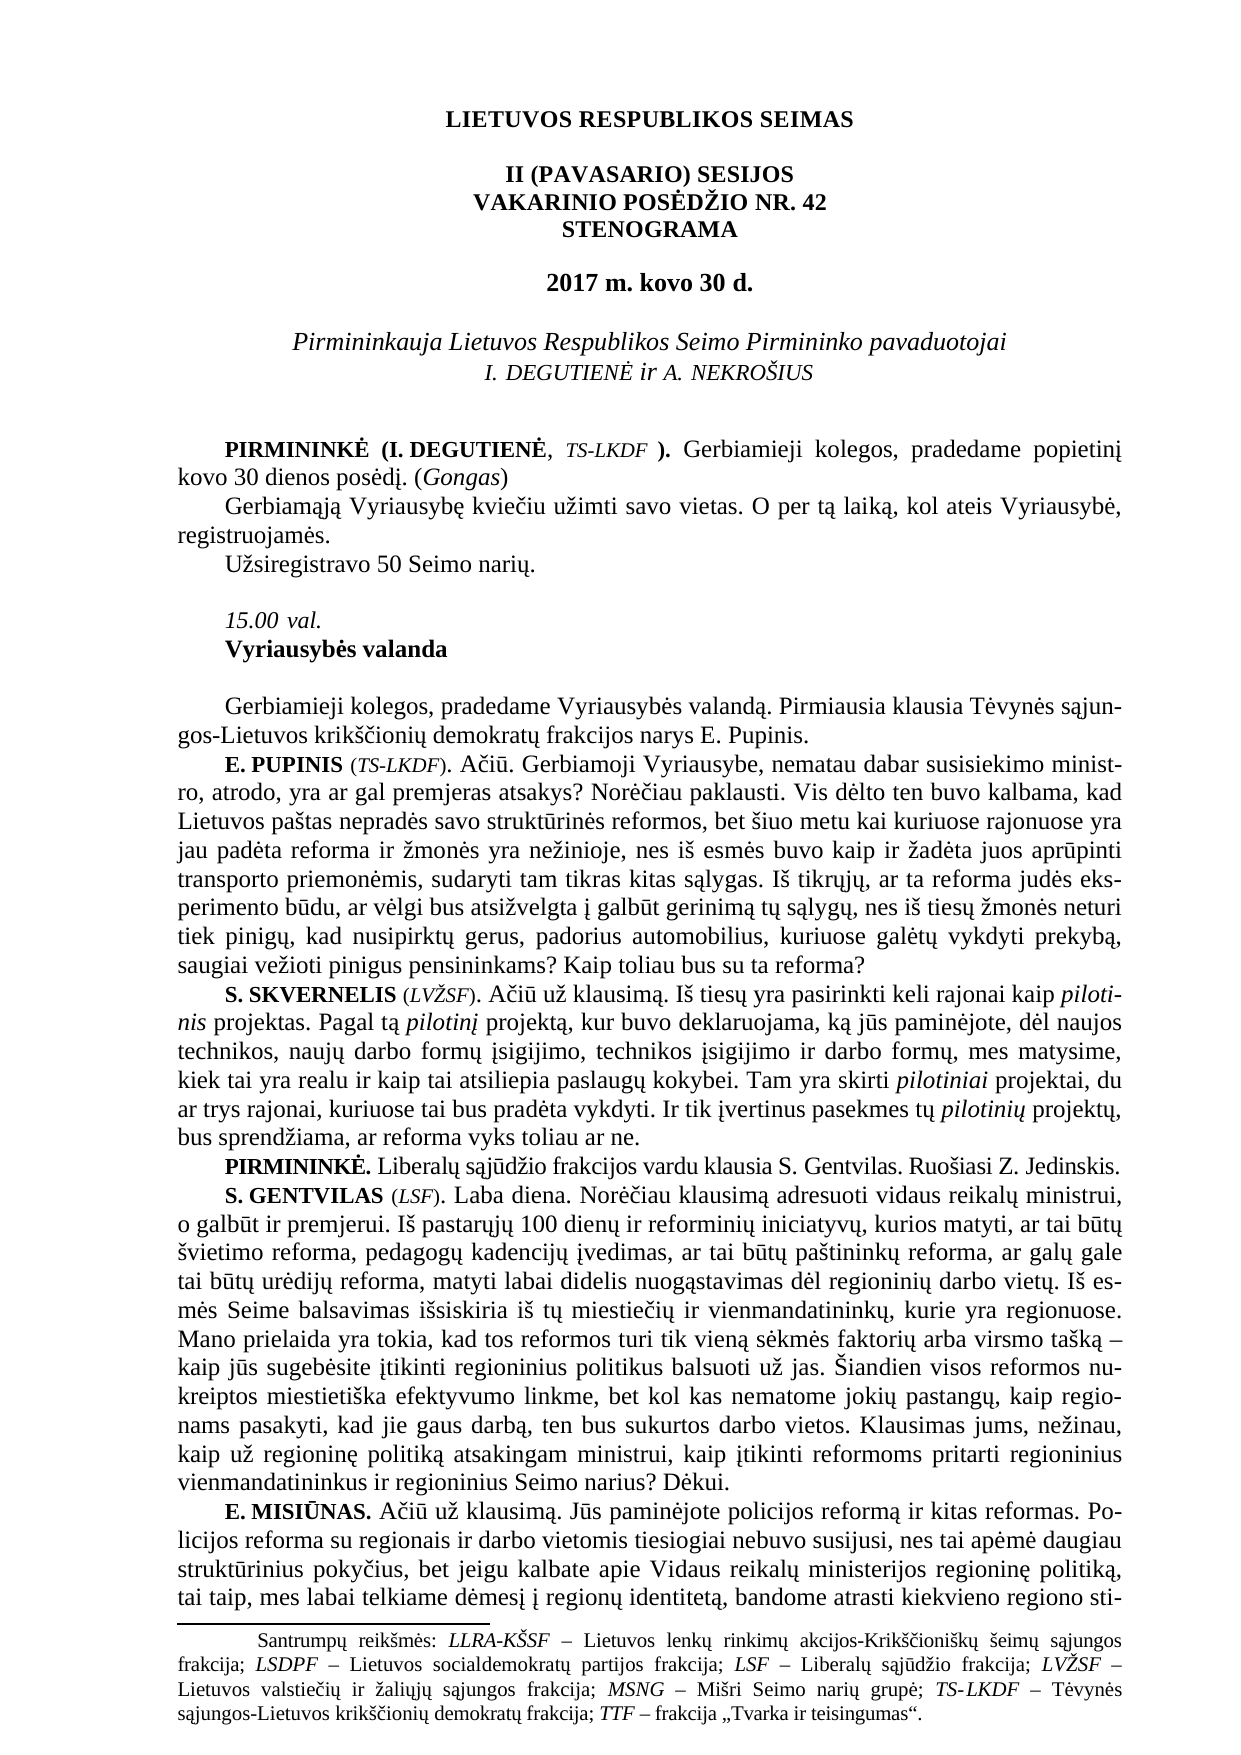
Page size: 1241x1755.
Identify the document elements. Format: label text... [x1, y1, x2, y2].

title II (PAVASARIO) SESIJOS [177, 160, 1122, 187]
text Santrumpų reikšmės: LLRA-KŠSF – Lietuvos lenkų rinkimų akcijos-Krikščioniškų šeimų sąjungos frakcija; LSDPF – Lietuvos social­demokratų partijos frakcija; LSF – Liberalų sąjūdžio frakcija; LVŽSF – Lietuvos valstiečių ir žaliųjų sąjungos frakcija; MSNG – Mišri Seimo narių grupė; TS‑LKDF – Tėvynės sąjungos-Lietuvos krikščionių demokratų frakcija; TTF – frakcija „Tvarka ir teisingumas“. [177, 1624, 1122, 1724]
text S. SKVERNELIS (LVŽSF). Ačiū už klau­si­mą. Iš tie­sų yra pa­si­rink­ti ke­li ra­jo­nai kaip pi­lo­ti­nis pro­jek­tas. Pa­gal tą pi­lo­ti­nį pro­jek­tą, kur bu­vo de­kla­ruo­ja­ma, ką jūs pa­mi­nė­jo­te, dėl nau­jos tech­ni­kos, nau­jų dar­bo for­mų įsi­gi­ji­mo, tech­ni­kos įsi­gi­ji­mo ir dar­bo for­mų, mes ma­ty­si­me, kiek tai yra re­a­lu ir kaip tai at­si­lie­pia pa­slau­gų ko­ky­bei. Tam yra skir­ti pi­lo­ti­niai pro­jek­tai, du ar trys ra­jo­nai, ku­riuo­se tai bus pra­dė­ta vyk­dy­ti. Ir tik įver­ti­nus pa­sek­mes tų pi­lo­ti­nių pro­jek­tų, bus spren­džia­ma, ar re­for­ma vyks to­liau ar ne. [177, 979, 1122, 1151]
text E. PUPINIS (TS-LKDF). Ačiū. Ger­bia­mo­ji Vy­riau­sy­be, ne­ma­tau da­bar su­si­sie­ki­mo mi­nist­ro, at­ro­do, yra ar gal prem­je­ras at­sa­kys? No­rė­čiau pa­klaus­ti. Vis dėl­to ten bu­vo kal­ba­ma, kad Lie­tu­vos paš­tas ne­pra­dės sa­vo struk­tū­ri­nės re­for­mos, bet šiuo me­tu kai ku­riuo­se ra­jo­nuo­se yra jau pa­dė­ta re­for­ma ir žmo­nės yra ne­ži­nio­je, nes iš es­mės bu­vo kaip ir ža­dė­ta juos ap­rū­pin­ti trans­por­to prie­mo­nė­mis, su­da­ry­ti tam tik­ras ki­tas są­ly­gas. Iš tik­rų­jų, ar ta re­for­ma ju­dės eks­pe­ri­men­to bū­du, ar vėl­gi bus at­si­žvelg­ta į gal­būt ge­ri­ni­mą tų są­ly­gų, nes iš tie­sų žmo­nės ne­tu­ri tiek pi­ni­gų, kad nu­si­pirk­tų ge­rus, pa­do­rius au­to­mo­bi­lius, ku­riuo­se ga­lė­tų vyk­dy­ti pre­ky­bą, sau­giai ve­žio­ti pi­ni­gus pen­si­nin­kams? Kaip to­liau bus su ta re­for­ma? [177, 749, 1122, 979]
text PIRMININKĖ (I. DEGUTIENĖ, TS-LKDF). Ger­bia­mie­ji ko­le­gos, pra­de­da­me po­pie­ti­nį ko­vo 30 die­nos po­sė­dį. (Gon­gas) [177, 434, 1122, 491]
text Ger­bia­mie­ji ko­le­gos, pra­de­da­me Vy­riau­sy­bės va­lan­dą. Pir­miau­sia klau­sia Tė­vy­nės są­jun­gos-Lie­tu­vos krikš­čio­nių de­mok­ra­tų frak­ci­jos na­rys E. Pu­pi­nis. [177, 691, 1122, 749]
text Pirmininkauja Lietuvos Respublikos Seimo Pirmininko pavaduotojai I. DEGUTIENĖ ir A. NEKROŠIUS [177, 326, 1122, 386]
text 15.00 val. [224, 606, 1122, 634]
title STENOGRAMA [177, 215, 1122, 243]
text S. GENTVILAS (LSF). La­ba die­na. No­rė­čiau klau­si­mą ad­re­suo­ti vi­daus rei­ka­lų mi­nist­rui, o gal­būt ir prem­je­rui. Iš pas­ta­rų­jų 100 die­nų ir re­for­mi­nių ini­cia­ty­vų, ku­rios ma­ty­ti, ar tai bū­tų švie­ti­mo re­for­ma, pe­da­go­gų ka­den­ci­jų įve­di­mas, ar tai bū­tų paš­ti­nin­kų re­for­ma, ar ga­lų ga­le tai bū­tų urė­di­jų re­for­ma, ma­ty­ti la­bai di­de­lis nuo­gąs­ta­vi­mas dėl re­gio­ni­nių dar­bo vie­tų. Iš es­mės Sei­me bal­sa­vi­mas iš­si­ski­ria iš tų mies­tie­čių ir vien­man­da­ti­nin­kų, ku­rie yra re­gio­nuo­se. Ma­no prie­lai­da yra to­kia, kad tos re­for­mos tu­ri tik vie­ną sėk­mės fak­to­rių ar­ba vir­smo taš­ką – kaip jūs su­ge­bė­si­te įti­kin­ti re­gio­ni­nius po­li­ti­kus bal­suo­ti už jas. Šian­dien vi­sos re­for­mos nu­kreip­tos mies­tie­tiš­ka efek­ty­vu­mo lin­kme, bet kol kas ne­ma­to­me jo­kių pa­stan­gų, kaip re­gio­nams pa­sa­ky­ti, kad jie gaus dar­bą, ten bus su­kur­tos dar­bo vie­tos. Klau­si­mas jums, ne­ži­nau, kaip už re­gio­ni­nę po­li­ti­ką at­sa­kin­gam mi­nist­rui, kaip įti­kin­ti re­for­moms pri­tar­ti re­gio­ni­nius vien­man­da­ti­nin­kus ir re­gio­ni­nius Sei­mo na­rius? Dė­kui. [177, 1180, 1122, 1496]
text 2017 m. kovo 30 d. [177, 267, 1122, 297]
title VAKARINIO posėdžio NR. 42 [177, 187, 1122, 215]
title LIETUVOS RESPUBLIKOS SEIMAS [177, 105, 1122, 132]
text Už­si­re­gist­ra­vo 50 Sei­mo na­rių. [177, 549, 1122, 577]
text Ger­bia­mą­ją Vy­riau­sy­bę kvie­čiu už­im­ti sa­vo vie­tas. O per tą lai­ką, kol at­eis Vy­riau­sy­bė, re­gist­ruo­ja­mės. [177, 491, 1122, 549]
text E. MISIŪNAS. Ačiū už klau­si­mą. Jūs pa­mi­nė­jo­te po­li­ci­jos re­for­mą ir ki­tas re­for­mas. Po­li­ci­jos re­for­ma su re­gio­nais ir dar­bo vie­to­mis tie­sio­giai ne­bu­vo su­si­ju­si, nes tai apė­mė dau­giau struk­tū­ri­nius po­ky­čius, bet jei­gu kal­ba­te apie Vi­daus rei­ka­lų mi­nis­te­ri­jos re­gio­ni­nę po­li­ti­ką, tai taip, mes la­bai tel­kia­me dė­me­sį į re­gio­nų iden­ti­te­tą, ban­do­me at­ras­ti kiek­vie­no re­gio­no sti­ [177, 1496, 1122, 1611]
text Vy­riau­sy­bės va­lan­da [177, 634, 1122, 662]
text PIRMININKĖ. Li­be­ra­lų są­jū­džio frak­ci­jos var­du klau­sia S. Gent­vi­las. Ruo­šia­si Z. Je­dins­kis. [177, 1151, 1122, 1180]
